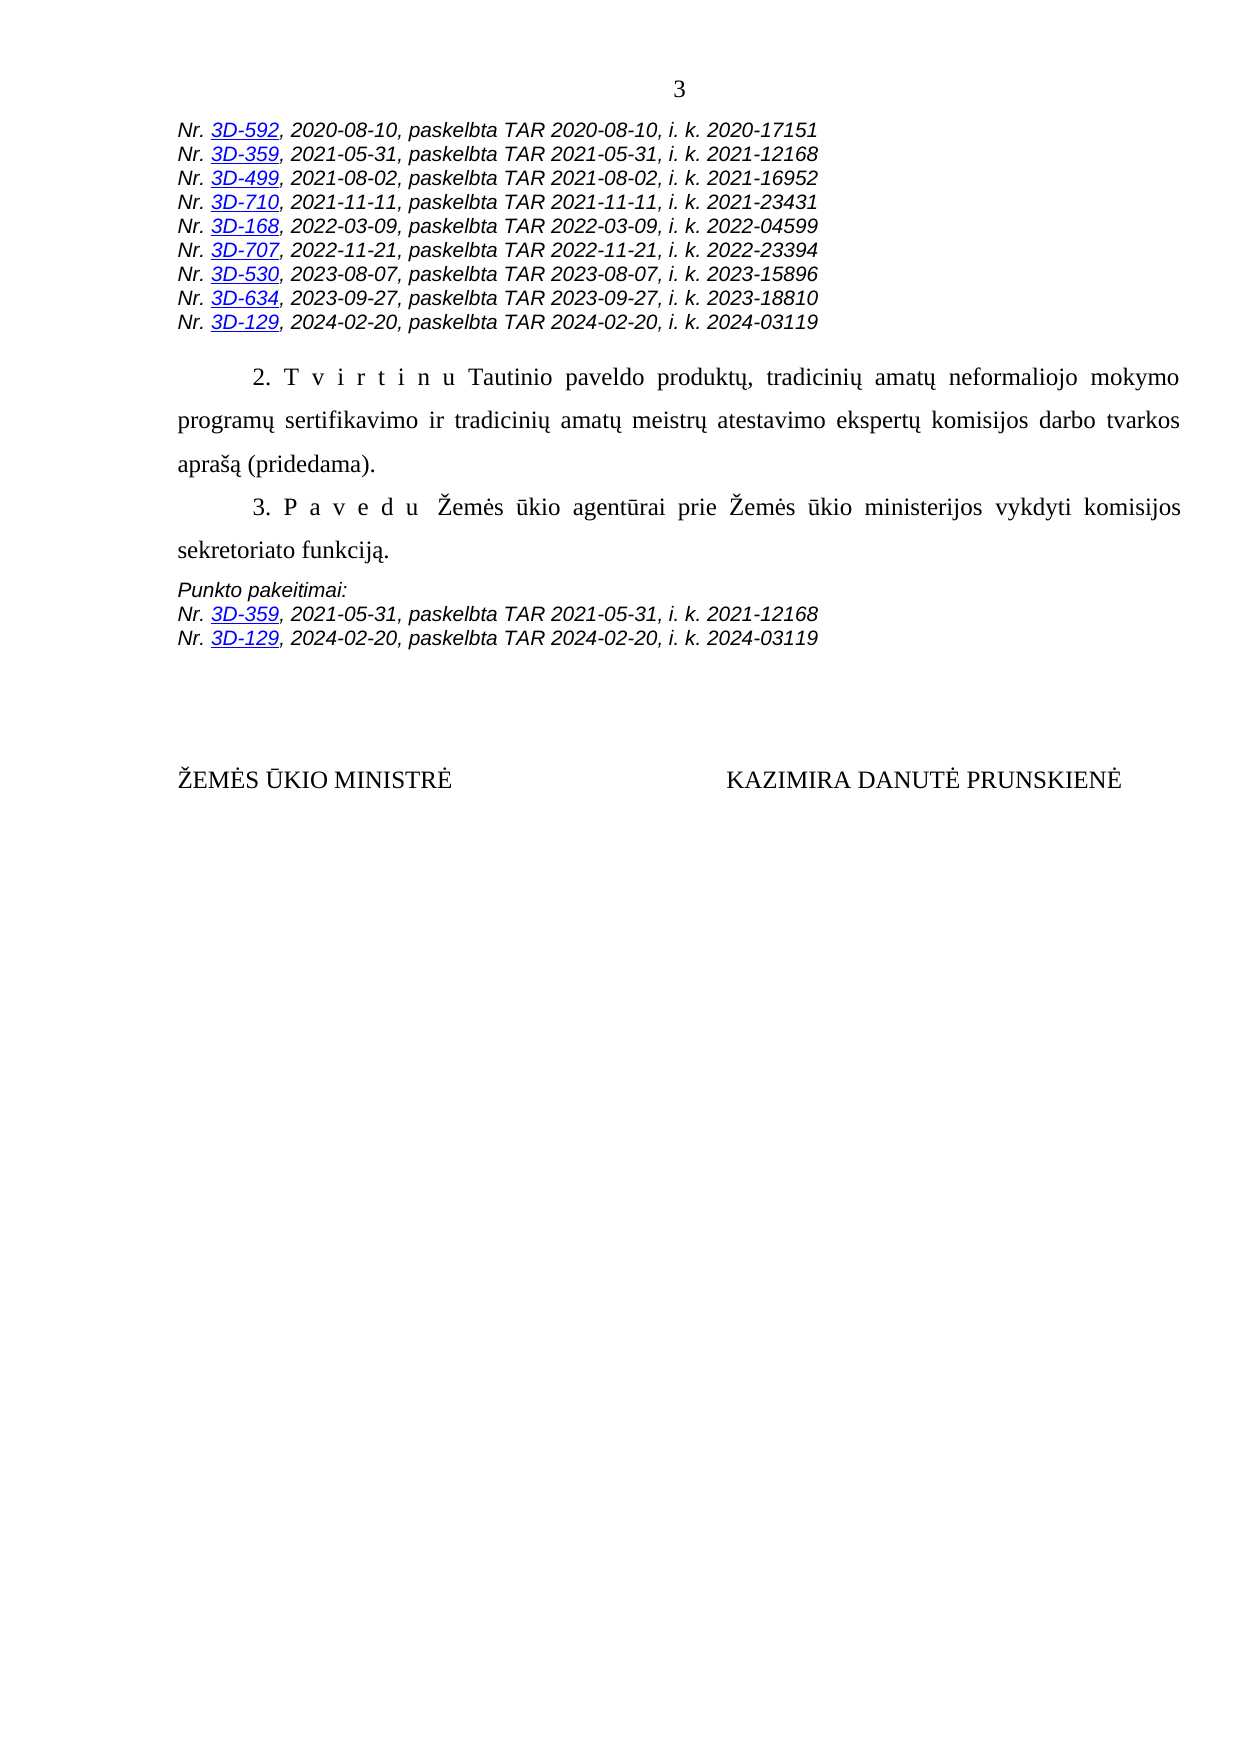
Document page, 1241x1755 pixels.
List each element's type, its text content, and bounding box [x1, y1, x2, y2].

text Punkto pakeitimai: [177, 578, 1181, 602]
text Nr. 3D-499, 2021-08-02, paskelbta TAR 2021-08-02, i. k. 2021-16952 [177, 166, 1181, 190]
text Nr. 3D-530, 2023-08-07, paskelbta TAR 2023-08-07, i. k. 2023-15896 [177, 262, 1181, 286]
text Nr. 3D-359, 2021-05-31, paskelbta TAR 2021-05-31, i. k. 2021-12168 [177, 142, 1181, 166]
text ŽEMĖS ŪKIO MINISTRĖ KAZIMIRA DANUTĖ PRUNSKIENĖ [177, 765, 1181, 794]
text Nr. 3D-168, 2022-03-09, paskelbta TAR 2022-03-09, i. k. 2022-04599 [177, 214, 1181, 238]
text 3. P a v e d u Žemės ūkio agentūrai prie Žemės ūkio ministerijos vykdyti komisijos sekretoriato funkciją. [177, 492, 1181, 564]
text Nr. 3D-592, 2020-08-10, paskelbta TAR 2020-08-10, i. k. 2020-17151 [177, 118, 1181, 142]
text Nr. 3D-710, 2021-11-11, paskelbta TAR 2021-11-11, i. k. 2021-23431 [177, 190, 1181, 214]
text Nr. 3D-359, 2021-05-31, paskelbta TAR 2021-05-31, i. k. 2021-12168 [177, 602, 1181, 626]
text Nr. 3D-634, 2023-09-27, paskelbta TAR 2023-09-27, i. k. 2023-18810 [177, 286, 1181, 310]
text Nr. 3D-129, 2024-02-20, paskelbta TAR 2024-02-20, i. k. 2024-03119 [177, 310, 1181, 334]
text Nr. 3D-129, 2024-02-20, paskelbta TAR 2024-02-20, i. k. 2024-03119 [177, 626, 1181, 650]
text Nr. 3D-707, 2022-11-21, paskelbta TAR 2022-11-21, i. k. 2022-23394 [177, 238, 1181, 262]
text 2. T v i r t i n u Tautinio paveldo produktų, tradicinių amatų neformaliojo mokymo programų sertifikavimo ir tradicinių amatų meistrų atestavimo ekspertų komisijos darbo tvarkos aprašą (pridedama). [177, 362, 1181, 477]
